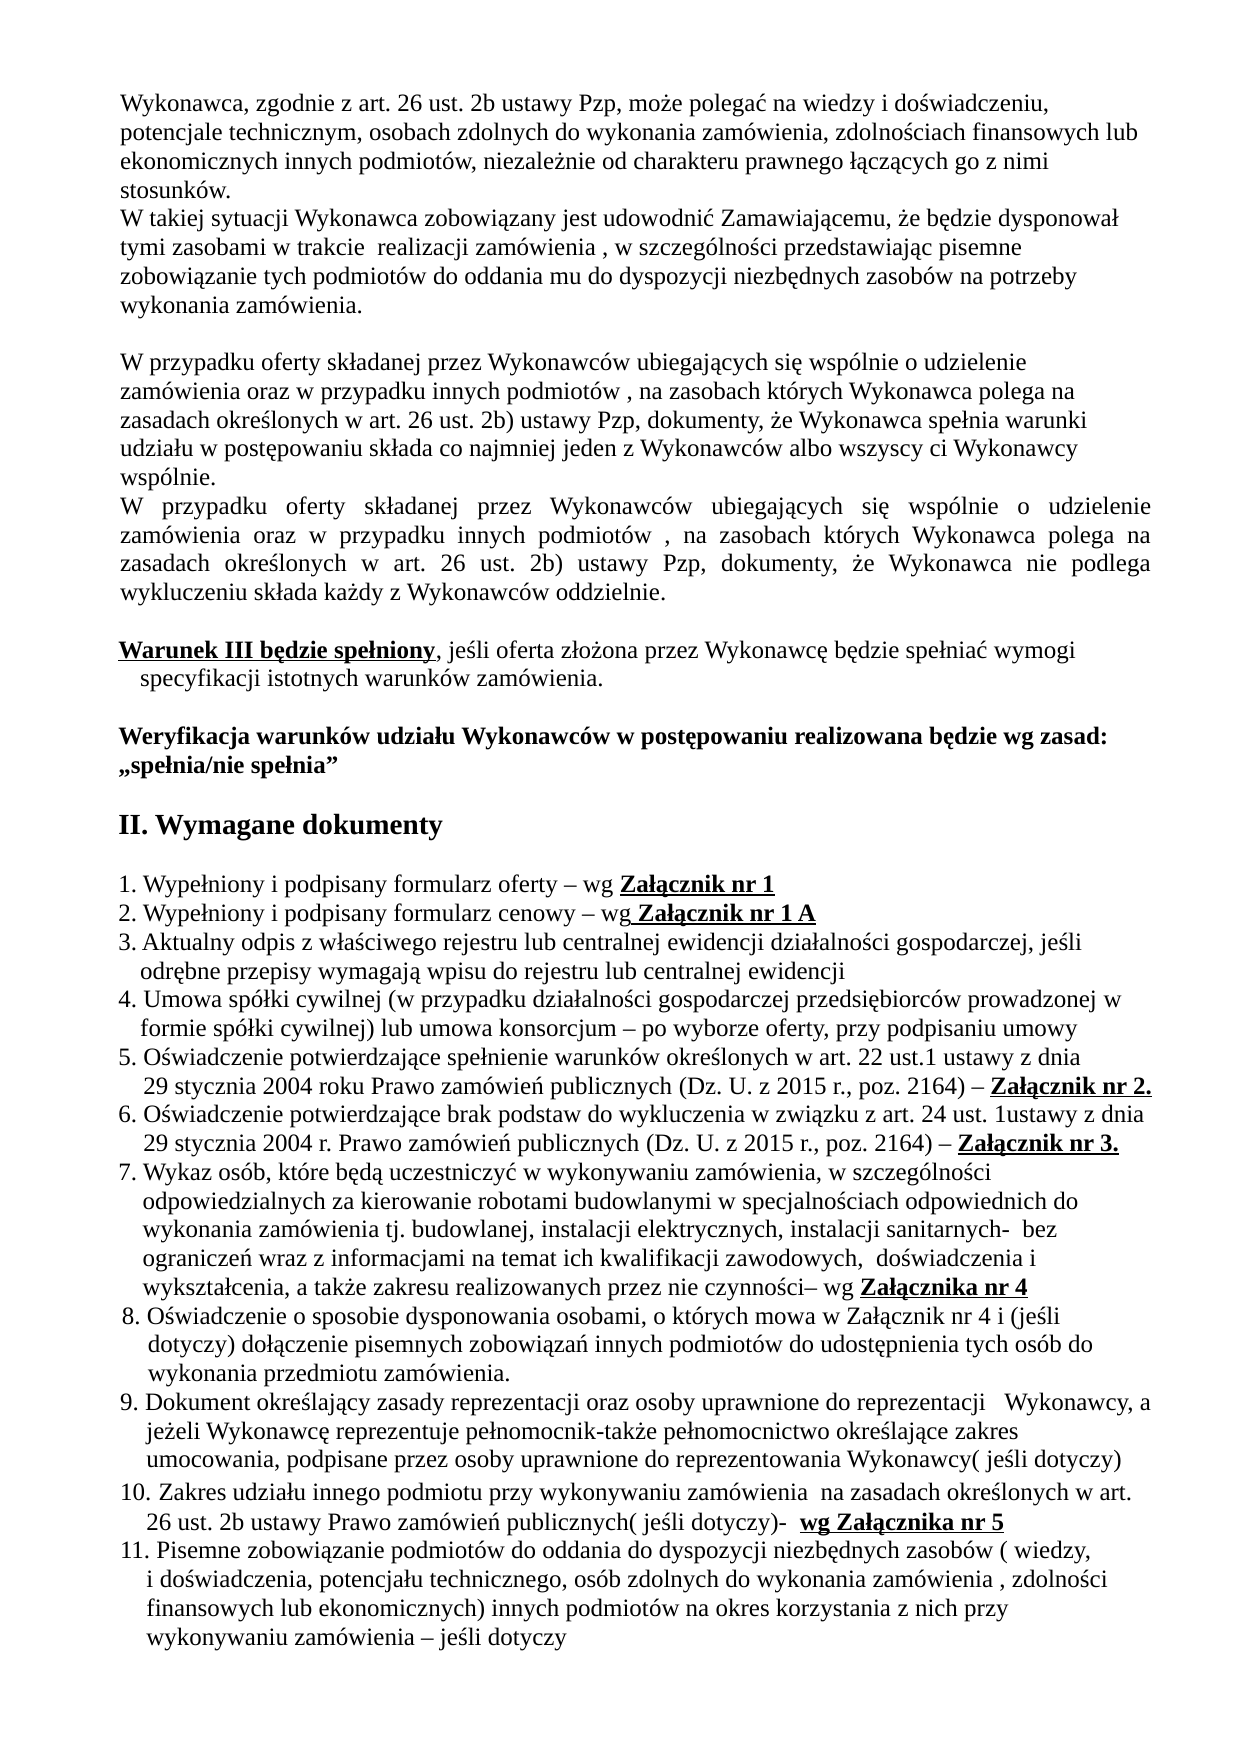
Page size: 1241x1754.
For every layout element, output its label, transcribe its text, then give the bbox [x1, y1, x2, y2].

text Weryfikacja warunków udziału Wykonawców w postępowaniu realizowana będzie wg zasad: „spełnia/nie spełnia” [118, 721, 1152, 778]
text 7. Wykaz osób, które będą uczestniczyć w wykonywaniu zamówienia, w szczególności odpowiedzialnych za kierowanie robotami budowlanymi w specjalnościach odpowiednich do wykonania zamówienia tj. budowlanej, instalacji elektrycznych, instalacji sanitarnych- bez ograniczeń wraz z informacjami na temat ich kwalifikacji zawodowych, doświadczenia i wykształcenia, a także zakresu realizowanych przez nie czynności– wg Załącznika nr 4 [118, 1157, 1152, 1301]
text 3. Aktualny odpis z właściwego rejestru lub centralnej ewidencji działalności gospodarczej, jeśli odrębne przepisy wymagają wpisu do rejestru lub centralnej ewidencji [118, 927, 1152, 984]
text 2. Wypełniony i podpisany formularz cenowy – wg Załącznik nr 1 A [118, 898, 1152, 927]
text 1. Wypełniony i podpisany formularz oferty – wg Załącznik nr 1 [118, 869, 1152, 898]
text 9. Dokument określający zasady reprezentacji oraz osoby uprawnione do reprezentacji Wykonawcy, a jeżeli Wykonawcę reprezentuje pełnomocnik-także pełnomocnictwo określające zakres umocowania, podpisane przez osoby uprawnione do reprezentowania Wykonawcy( jeśli dotyczy) [120, 1387, 1152, 1473]
text W przypadku oferty składanej przez Wykonawców ubiegających się wspólnie o udzielenie zamówienia oraz w przypadku innych podmiotów , na zasobach których Wykonawca polega na zasadach określonych w art. 26 ust. 2b) ustawy Pzp, dokumenty, że Wykonawca nie podlega wykluczeniu składa każdy z Wykonawców oddzielnie. [120, 491, 1152, 606]
text Warunek III będzie spełniony, jeśli oferta złożona przez Wykonawcę będzie spełniać wymogi specyfikacji istotnych warunków zamówienia. [118, 635, 1152, 692]
text 8. Oświadczenie o sposobie dysponowania osobami, o których mowa w Załącznik nr 4 i (jeśli dotyczy) dołączenie pisemnych zobowiązań innych podmiotów do udostępnienia tych osób do wykonania przedmiotu zamówienia. [122, 1301, 1152, 1387]
text II. Wymagane dokumenty [118, 807, 1152, 841]
text 10. Zakres udziału innego podmiotu przy wykonywaniu zamówienia na zasadach określonych w art. 26 ust. 2b ustawy Prawo zamówień publicznych( jeśli dotyczy)- wg Załącznika nr 5 [120, 1473, 1152, 1536]
text W takiej sytuacji Wykonawca zobowiązany jest udowodnić Zamawiającemu, że będzie dysponował tymi zasobami w trakcie realizacji zamówienia , w szczególności przedstawiając pisemne zobowiązanie tych podmiotów do oddania mu do dyspozycji niezbędnych zasobów na potrzeby wykonania zamówienia. [120, 203, 1152, 318]
text W przypadku oferty składanej przez Wykonawców ubiegających się wspólnie o udzielenie zamówienia oraz w przypadku innych podmiotów , na zasobach których Wykonawca polega na zasadach określonych w art. 26 ust. 2b) ustawy Pzp, dokumenty, że Wykonawca spełnia warunki udziału w postępowaniu składa co najmniej jeden z Wykonawców albo wszyscy ci Wykonawcy wspólnie. [120, 347, 1152, 491]
text 6. Oświadczenie potwierdzające brak podstaw do wykluczenia w związku z art. 24 ust. 1ustawy z dnia 29 stycznia 2004 r. Prawo zamówień publicznych (Dz. U. z 2015 r., poz. 2164) – Załącznik nr 3. [118, 1099, 1152, 1157]
text 5. Oświadczenie potwierdzające spełnienie warunków określonych w art. 22 ust.1 ustawy z dnia 29 stycznia 2004 roku Prawo zamówień publicznych (Dz. U. z 2015 r., poz. 2164) – Załącznik nr 2. [118, 1042, 1152, 1099]
text Wykonawca, zgodnie z art. 26 ust. 2b ustawy Pzp, może polegać na wiedzy i doświadczeniu, potencjale technicznym, osobach zdolnych do wykonania zamówienia, zdolnościach finansowych lub ekonomicznych innych podmiotów, niezależnie od charakteru prawnego łączących go z nimi stosunków. [120, 88, 1152, 203]
text 4. Umowa spółki cywilnej (w przypadku działalności gospodarczej przedsiębiorców prowadzonej w formie spółki cywilnej) lub umowa konsorcjum – po wyborze oferty, przy podpisaniu umowy [118, 984, 1152, 1042]
text 11. Pisemne zobowiązanie podmiotów do oddania do dyspozycji niezbędnych zasobów ( wiedzy, i doświadczenia, potencjału technicznego, osób zdolnych do wykonania zamówienia , zdolności finansowych lub ekonomicznych) innych podmiotów na okres korzystania z nich przy wykonywaniu zamówienia – jeśli dotyczy [120, 1536, 1152, 1651]
